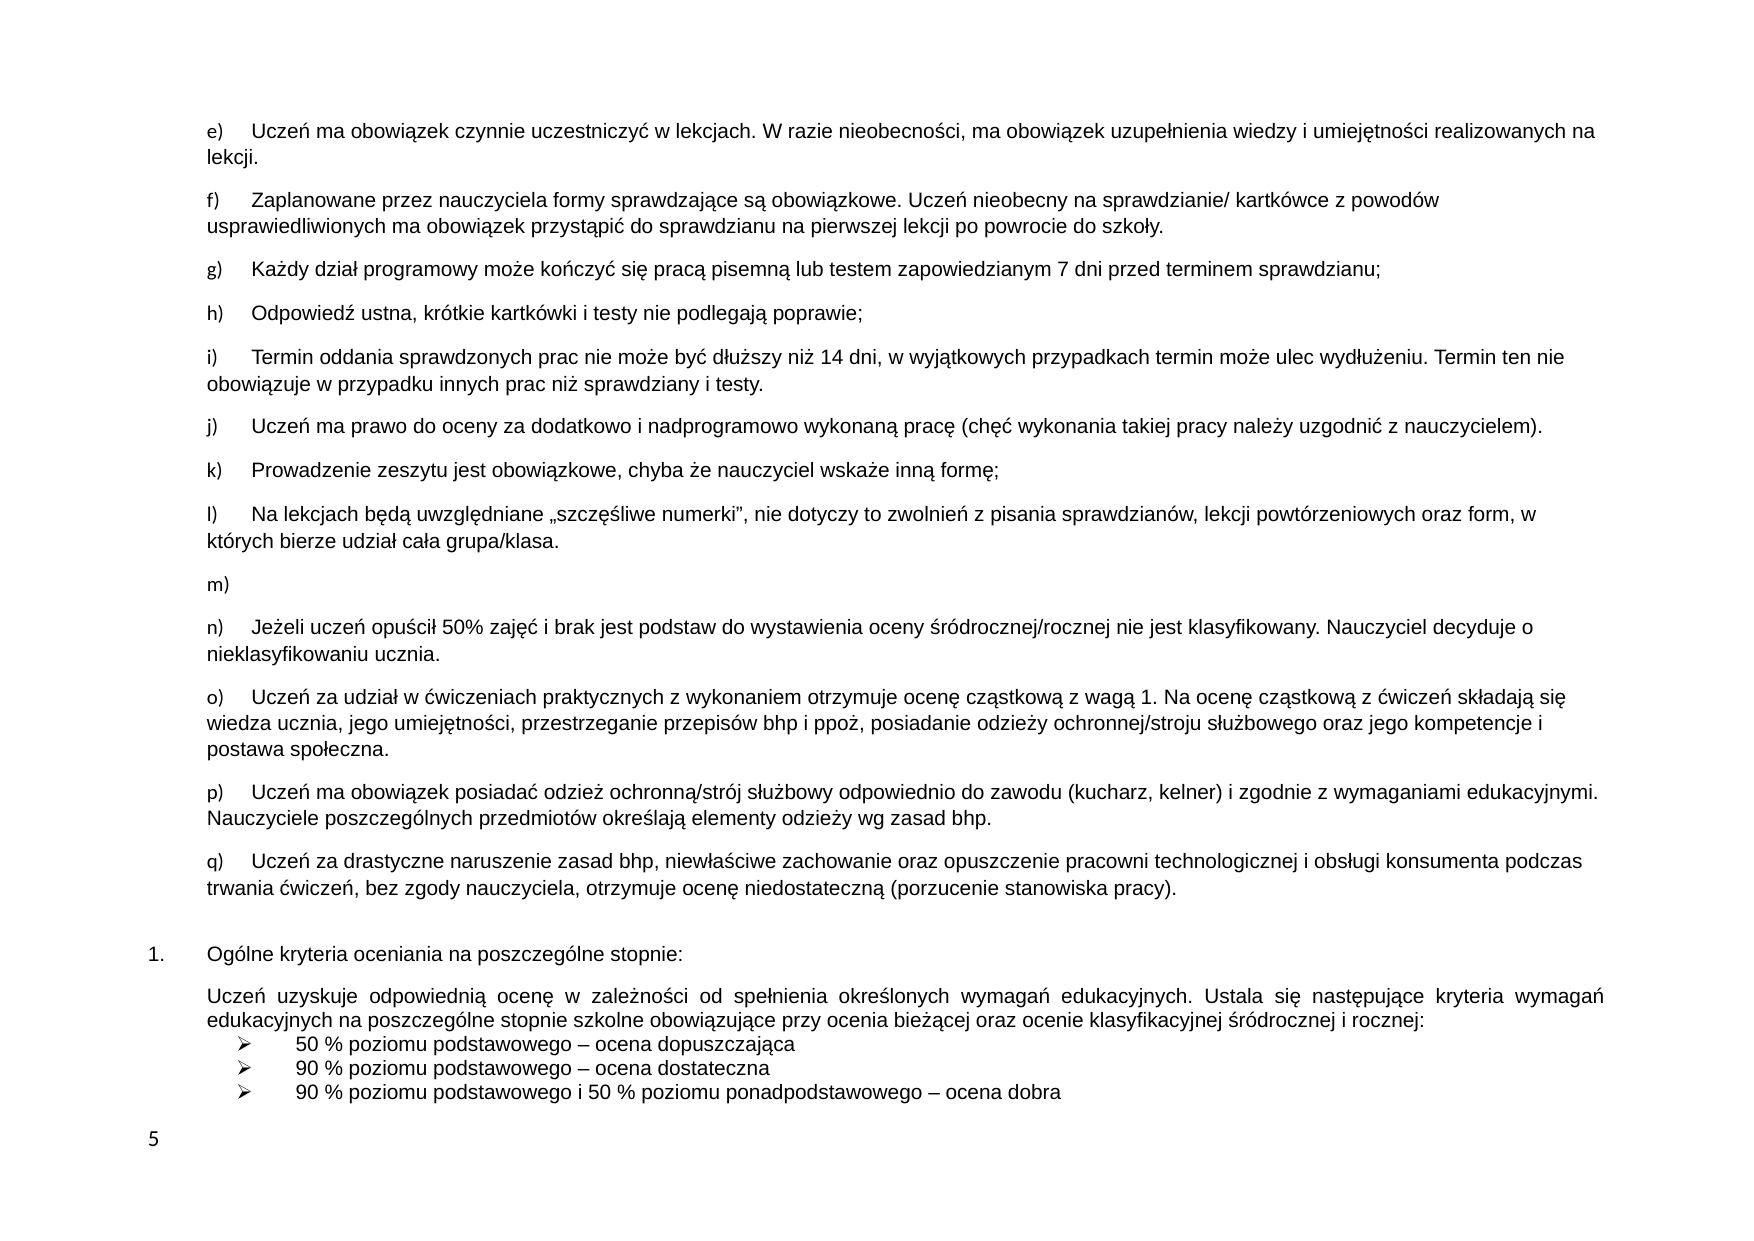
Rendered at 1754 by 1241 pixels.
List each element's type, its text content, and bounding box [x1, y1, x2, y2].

list Zaplanowane przez nauczyciela formy sprawdzające są obowiązkowe. Uczeń nieobecny na sprawdzianie/ kartkówce z powodów usprawiedliwionych ma obowiązek przystąpić do sprawdzianu na pierwszej lekcji po powrocie do szkoły. [207, 187, 1606, 238]
list Uczeń ma obowiązek czynnie uczestniczyć w lekcjach. W razie nieobecności, ma obowiązek uzupełnienia wiedzy i umiejętności realizowanych na lekcji. [207, 118, 1606, 169]
list Uczeń uzyskuje odpowiednią ocenę w zależności od spełnienia określonych wymagań edukacyjnych. Ustala się następujące kryteria wymagań edukacyjnych na poszczególne stopnie szkolne obowiązujące przy ocenia bieżącej oraz ocenie klasyfikacyjnej śródrocznej i rocznej: [207, 984, 1606, 1032]
list 90 % poziomu podstawowego – ocena dostateczna [236, 1056, 1606, 1080]
list Uczeń za udział w ćwiczeniach praktycznych z wykonaniem otrzymuje ocenę cząstkową z wagą 1. Na ocenę cząstkową z ćwiczeń składają się wiedza ucznia, jego umiejętności, przestrzeganie przepisów bhp i ppoż, posiadanie odzieży ochronnej/stroju służbowego oraz jego kompetencje i postawa społeczna. [207, 684, 1606, 761]
list Termin oddania sprawdzonych prac nie może być dłuższy niż 14 dni, w wyjątkowych przypadkach termin może ulec wydłużeniu. Termin ten nie obowiązuje w przypadku innych prac niż sprawdziany i testy. [207, 344, 1606, 395]
list Każdy dział programowy może kończyć się pracą pisemną lub testem zapowiedzianym 7 dni przed terminem sprawdzianu; [207, 257, 1606, 282]
list Uczeń ma obowiązek posiadać odzież ochronną/strój służbowy odpowiednio do zawodu (kucharz, kelner) i zgodnie z wymaganiami edukacyjnymi. Nauczyciele poszczególnych przedmiotów określają elementy odzieży wg zasad bhp. [207, 779, 1606, 830]
list Uczeń ma prawo do oceny za dodatkowo i nadprogramowo wykonaną pracę (chęć wykonania takiej pracy należy uzgodnić z nauczycielem). [207, 414, 1606, 439]
list Na lekcjach będą uwzględniane „szczęśliwe numerki”, nie dotyczy to zwolnień z pisania sprawdzianów, lekcji powtórzeniowych oraz form, w których bierze udział cała grupa/klasa. [207, 501, 1606, 552]
list Ogólne kryteria oceniania na poszczególne stopnie: [148, 942, 1606, 966]
list 50 % poziomu podstawowego – ocena dopuszczająca [236, 1032, 1606, 1056]
list Jeżeli uczeń opuścił 50% zajęć i brak jest podstaw do wystawienia oceny śródrocznej/rocznej nie jest klasyfikowany. Nauczyciel decyduje o nieklasyfikowaniu ucznia. [207, 614, 1606, 666]
list Odpowiedź ustna, krótkie kartkówki i testy nie podlegają poprawie; [207, 300, 1606, 326]
list Prowadzenie zeszytu jest obowiązkowe, chyba że nauczyciel wskaże inną formę; [207, 457, 1606, 483]
list Uczeń za drastyczne naruszenie zasad bhp, niewłaściwe zachowanie oraz opuszczenie pracowni technologicznej i obsługi konsumenta podczas trwania ćwiczeń, bez zgody nauczyciela, otrzymuje ocenę niedostateczną (porzucenie stanowiska pracy). [207, 848, 1606, 899]
list 90 % poziomu podstawowego i 50 % poziomu ponadpodstawowego – ocena dobra [236, 1080, 1606, 1104]
